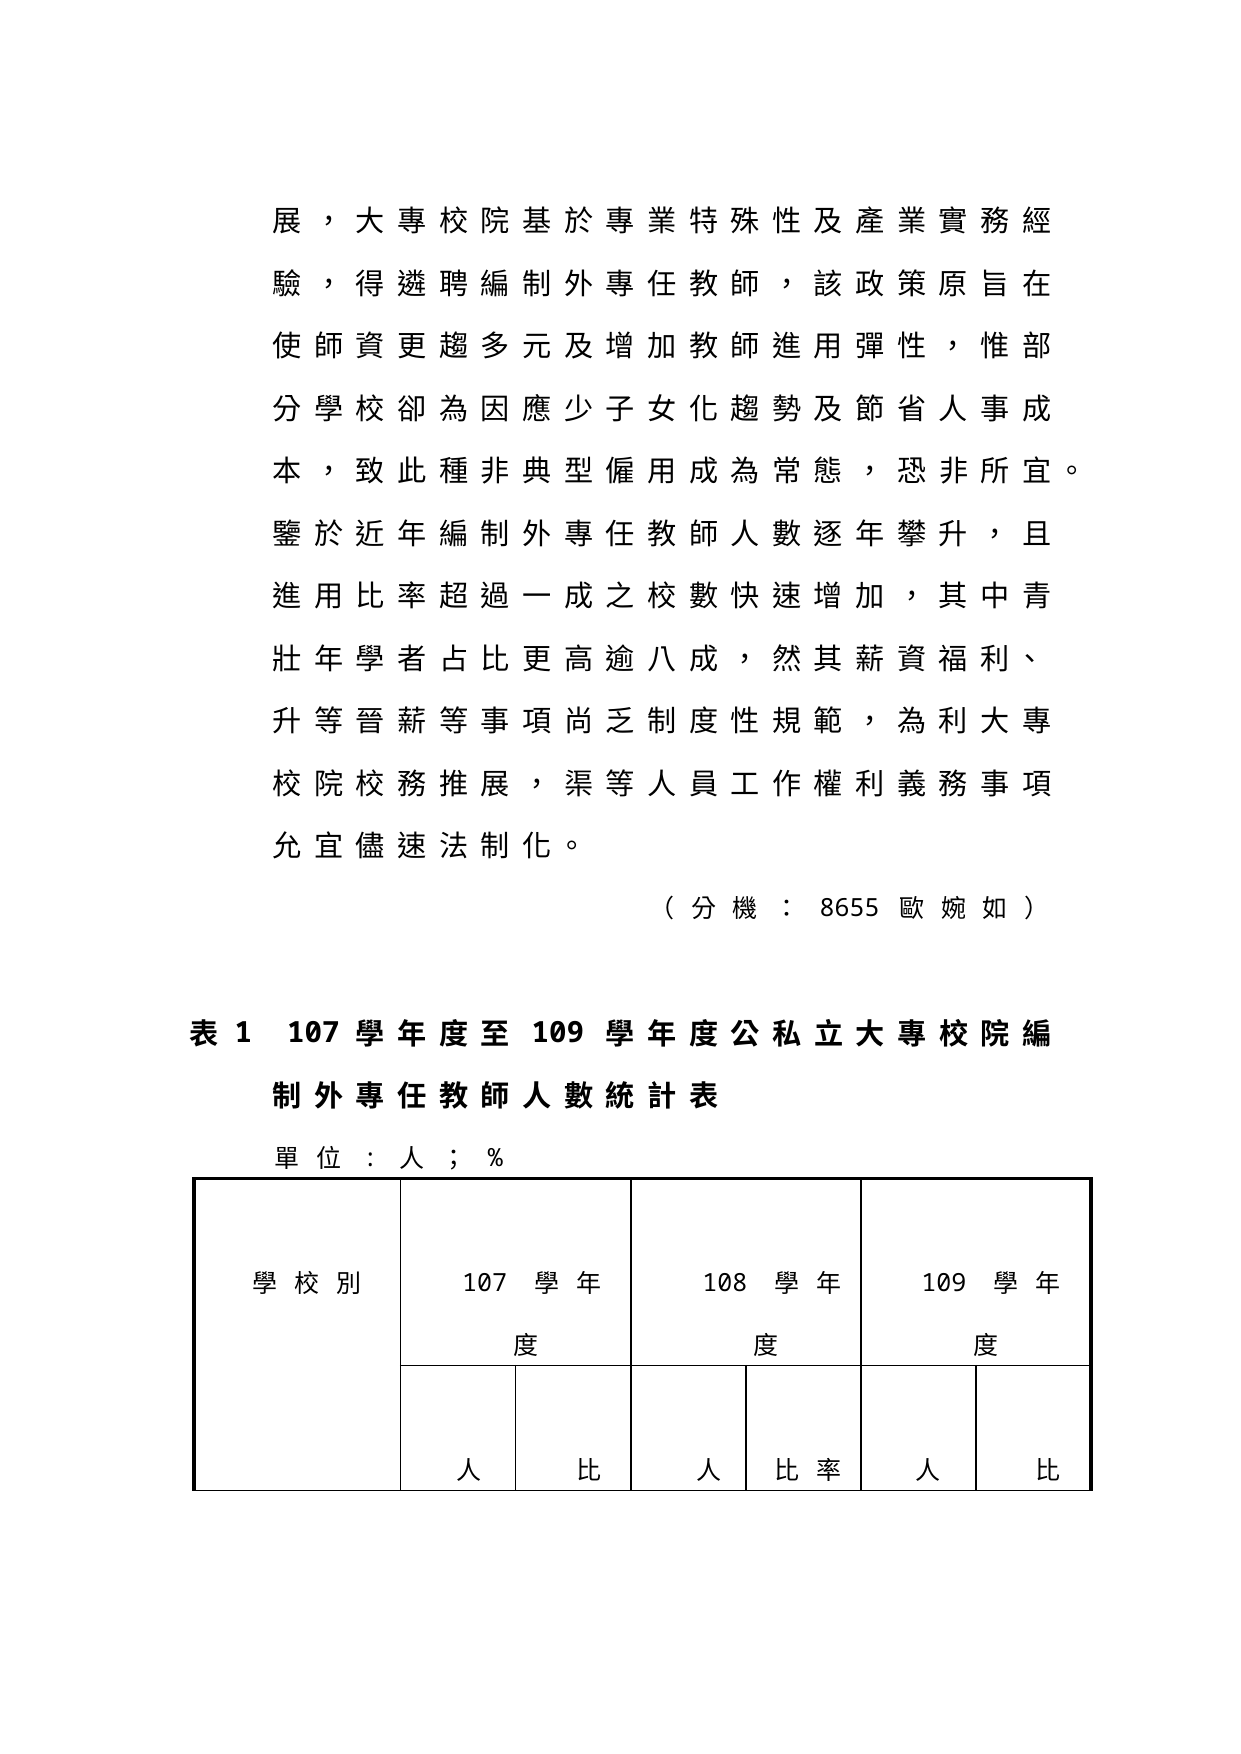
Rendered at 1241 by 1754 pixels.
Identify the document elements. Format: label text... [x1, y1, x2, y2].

table_header 109學年度 [862, 1180, 1089, 1365]
table_header 學校別 [196, 1180, 400, 1490]
table_cell 比 [977, 1366, 1089, 1490]
text 表1 107學年度至109學年度公私立大專校院編制外專任教師人數統計表 單位:人；% [183, 990, 1058, 1177]
text （分機：8655歐婉如） [183, 865, 1058, 927]
table_cell 人 [401, 1366, 515, 1490]
table_header 108學年度 [632, 1180, 860, 1365]
table_cell 比率 [747, 1366, 860, 1490]
text 綜上，為因應新興人才培育及高等教育發展，大專校院基於專業特殊性及產業實務經驗，得遴聘編制外專任教師，該政策原旨在使師資更趨多元及增加教師進用彈性，惟部分學校卻為因應少子女化趨勢及節省人事成本，致此種非典型僱用成為常態，恐非所宜。鑒於近年編制外專任教師人數逐年攀升，且進用比率超過一成之校數快速增加，其中青壯年學者占比更高逾八成，然其薪資福利、升等晉薪等事項尚乏制度性規範，為利大專校院校務推展，渠等人員工作權利義務事項允宜儘速法制化。 [242, 177, 1058, 865]
table_header 107學年度 [401, 1180, 630, 1365]
table_cell 人 [862, 1366, 975, 1490]
table_cell 人 [632, 1366, 745, 1490]
table_cell 比 [516, 1366, 630, 1490]
